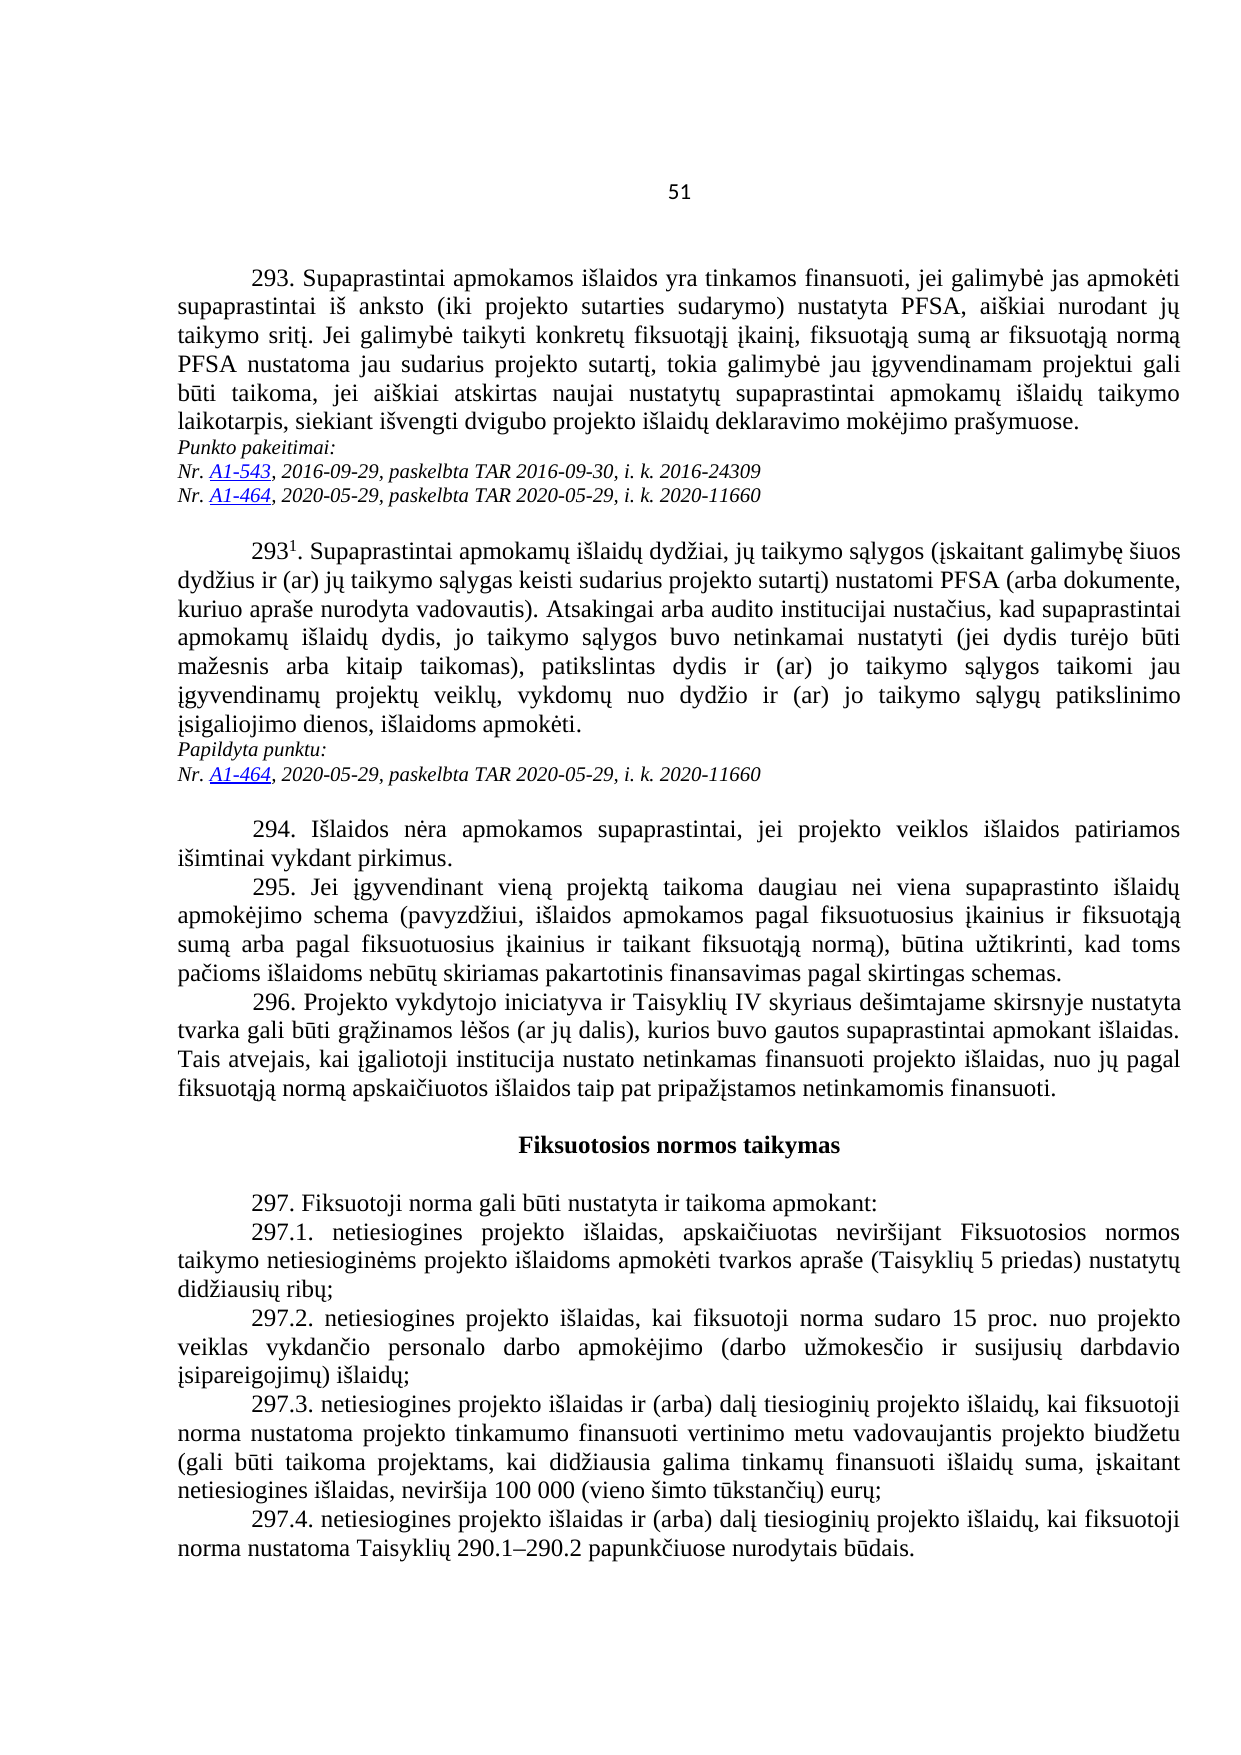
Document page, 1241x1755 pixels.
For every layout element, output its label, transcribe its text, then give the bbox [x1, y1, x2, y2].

text 297.3. netiesiogines projekto išlaidas ir (arba) dalį tiesioginių projekto išlaidų, kai fiksuotoji norma nustatoma projekto tinkamumo finansuoti vertinimo metu vadovaujantis projekto biudžetu (gali būti taikoma projektams, kai didžiausia galima tinkamų finansuoti išlaidų suma, įskaitant netiesiogines išlaidas, neviršija 100 000 (vieno šimto tūkstančių) eurų; [177, 1389, 1181, 1504]
text 297. Fiksuotoji norma gali būti nustatyta ir taikoma apmokant: [251, 1188, 1181, 1217]
text Punkto pakeitimai: [177, 435, 1181, 459]
text 297.2. netiesiogines projekto išlaidas, kai fiksuotoji norma sudaro 15 proc. nuo projekto veiklas vykdančio personalo darbo apmokėjimo (darbo užmokesčio ir susijusių darbdavio įsipareigojimų) išlaidų; [177, 1303, 1181, 1389]
text 297.1. netiesiogines projekto išlaidas, apskaičiuotas neviršijant Fiksuotosios normos taikymo netiesioginėms projekto išlaidoms apmokėti tvarkos apraše (Taisyklių 5 priedas) nustatytų didžiausių ribų; [177, 1217, 1181, 1303]
text Nr. A1-464, 2020-05-29, paskelbta TAR 2020-05-29, i. k. 2020-11660 [177, 483, 1181, 507]
text 294. Išlaidos nėra apmokamos supaprastintai, jei projekto veiklos išlaidos patiriamos išimtinai vykdant pirkimus. [177, 814, 1181, 872]
text Nr. A1-543, 2016-09-29, paskelbta TAR 2016-09-30, i. k. 2016-24309 [177, 459, 1181, 483]
text Nr. A1-464, 2020-05-29, paskelbta TAR 2020-05-29, i. k. 2020-11660 [177, 761, 1181, 786]
text 293. Supaprastintai apmokamos išlaidos yra tinkamos finansuoti, jei galimybė jas apmokėti supaprastintai iš anksto (iki projekto sutarties sudarymo) nustatyta PFSA, aiškiai nurodant jų taikymo sritį. Jei galimybė taikyti konkretų fiksuotąjį įkainį, fiksuotąją sumą ar fiksuotąją normą PFSA nustatoma jau sudarius projekto sutartį, tokia galimybė jau įgyvendinamam projektui gali būti taikoma, jei aiškiai atskirtas naujai nustatytų supaprastintai apmokamų išlaidų taikymo laikotarpis, siekiant išvengti dvigubo projekto išlaidų deklaravimo mokėjimo prašymuose. [177, 263, 1181, 435]
subtitle Fiksuotosios normos taikymas [177, 1131, 1181, 1159]
text 2931. Supaprastintai apmokamų išlaidų dydžiai, jų taikymo sąlygos (įskaitant galimybę šiuos dydžius ir (ar) jų taikymo sąlygas keisti sudarius projekto sutartį) nustatomi PFSA (arba dokumente, kuriuo apraše nurodyta vadovautis). Atsakingai arba audito institucijai nustačius, kad supaprastintai apmokamų išlaidų dydis, jo taikymo sąlygos buvo netinkamai nustatyti (jei dydis turėjo būti mažesnis arba kitaip taikomas), patikslintas dydis ir (ar) jo taikymo sąlygos taikomi jau įgyvendinamų projektų veiklų, vykdomų nuo dydžio ir (ar) jo taikymo sąlygų patikslinimo įsigaliojimo dienos, išlaidoms apmokėti. [177, 536, 1181, 737]
text Papildyta punktu: [177, 737, 1181, 761]
text 295. Jei įgyvendinant vieną projektą taikoma daugiau nei viena supaprastinto išlaidų apmokėjimo schema (pavyzdžiui, išlaidos apmokamos pagal fiksuotuosius įkainius ir fiksuotąją sumą arba pagal fiksuotuosius įkainius ir taikant fiksuotąją normą), būtina užtikrinti, kad toms pačioms išlaidoms nebūtų skiriamas pakartotinis finansavimas pagal skirtingas schemas. [177, 872, 1181, 987]
text 297.4. netiesiogines projekto išlaidas ir (arba) dalį tiesioginių projekto išlaidų, kai fiksuotoji norma nustatoma Taisyklių 290.1–290.2 papunkčiuose nurodytais būdais. [177, 1504, 1181, 1562]
text 296. Projekto vykdytojo iniciatyva ir Taisyklių IV skyriaus dešimtajame skirsnyje nustatyta tvarka gali būti grąžinamos lėšos (ar jų dalis), kurios buvo gautos supaprastintai apmokant išlaidas. Tais atvejais, kai įgaliotoji institucija nustato netinkamas finansuoti projekto išlaidas, nuo jų pagal fiksuotąją normą apskaičiuotos išlaidos taip pat pripažįstamos netinkamomis finansuoti. [177, 987, 1181, 1102]
